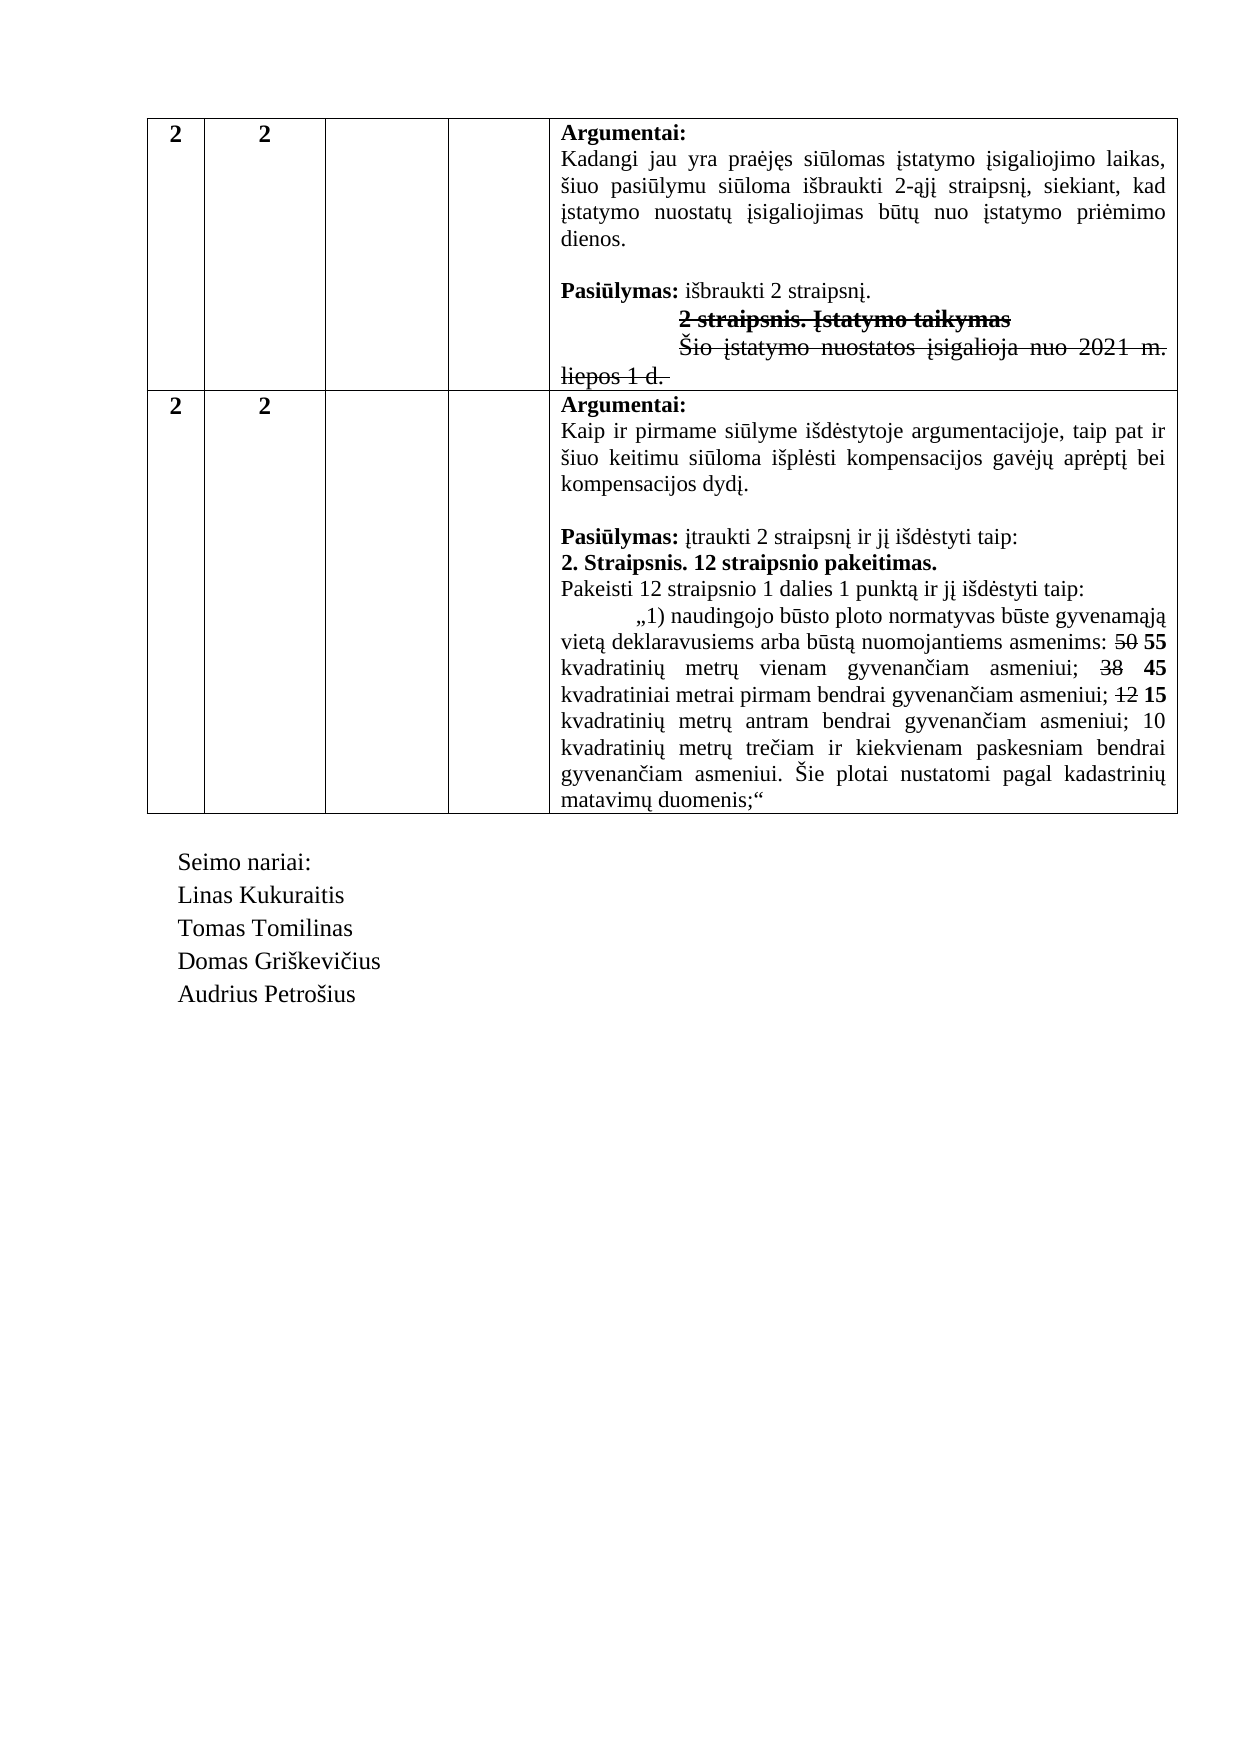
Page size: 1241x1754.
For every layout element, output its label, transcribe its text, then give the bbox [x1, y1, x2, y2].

text Seimo nariai: [177, 847, 1181, 875]
table_cell Argumentai: Kaip ir pirmame siūlyme išdėstytoje argumentacijoje, taip pat ir šiuo keitimu siūloma išplėsti kompensacijos gavėjų aprėptį bei kompensacijos dydį. Pasiūlymas: įtraukti 2 straipsnį ir jį išdėstyti taip: 2. Straipsnis. 12 straipsnio pakeitimas. Pakeisti 12 straipsnio 1 dalies 1 punktą ir jį išdėstyti taip: „1) naudingojo būsto ploto normatyvas būste gyvenamąją vietą deklaravusiems arba būstą nuomojantiems asmenims: 50 55 kvadratinių metrų vienam gyvenančiam asmeniui; 38 45 kvadratiniai metrai pirmam bendrai gyvenančiam asmeniui; 12 15 kvadratinių metrų antram bendrai gyvenančiam asmeniui; 10 kvadratinių metrų trečiam ir kiekvienam paskesniam bendrai gyvenančiam asmeniui. Šie plotai nustatomi pagal kadastrinių matavimų duomenis;“ [550, 391, 1177, 813]
text Tomas Tomilinas [177, 913, 1181, 941]
text Domas Griškevičius [177, 946, 1181, 974]
table_cell [326, 391, 448, 813]
table_cell 2 [205, 119, 325, 390]
table_cell [449, 391, 549, 813]
table_cell [326, 119, 448, 390]
table_cell Argumentai: Kadangi jau yra praėjęs siūlomas įstatymo įsigaliojimo laikas, šiuo pasiūlymu siūloma išbraukti 2-ąjį straipsnį, siekiant, kad įstatymo nuostatų įsigaliojimas būtų nuo įstatymo priėmimo dienos. Pasiūlymas: išbraukti 2 straipsnį. 2 straipsnis. Įstatymo taikymas Šio įstatymo nuostatos įsigalioja nuo 2021 m. liepos 1 d. [550, 119, 1177, 390]
table_cell [449, 119, 549, 390]
table_cell 2 [205, 391, 325, 813]
table_cell 2 [148, 119, 204, 390]
text Linas Kukuraitis [177, 880, 1181, 908]
text Audrius Petrošius [177, 979, 1181, 1007]
table_cell 2 [148, 391, 204, 813]
